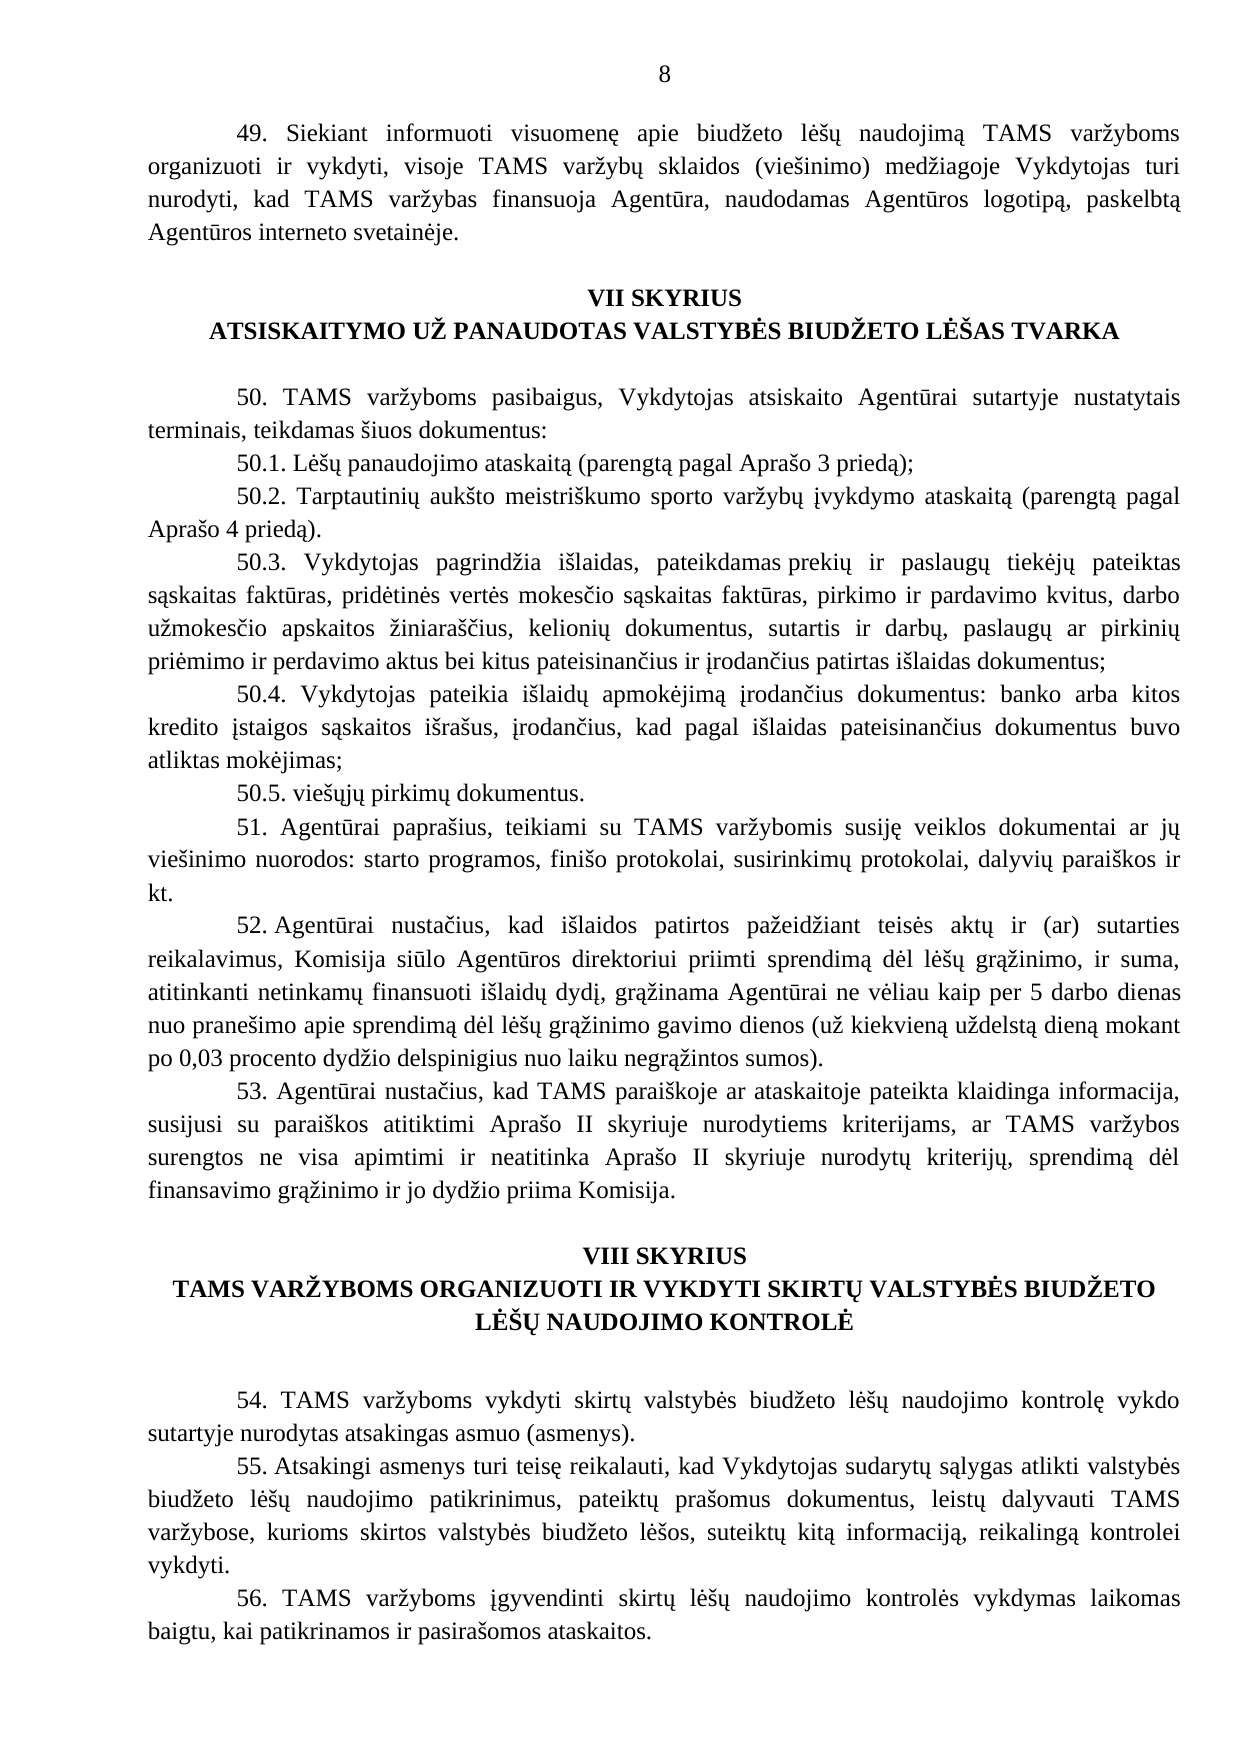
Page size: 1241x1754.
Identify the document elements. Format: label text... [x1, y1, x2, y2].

text 50.5. viešųjų pirkimų dokumentus. [148, 778, 1181, 807]
text 50.2. Tarptautinių aukšto meistriškumo sporto varžybų įvykdymo ataskaitą (parengtą pagal Aprašo 4 priedą). [148, 481, 1181, 543]
text ATSISKAITYMO UŽ PANAUDOTAS VALSTYBĖS BIUDŽETO LĖŠAS TVARKA [148, 316, 1181, 345]
text 53. Agentūrai nustačius, kad TAMS paraiškoje ar ataskaitoje pateikta klaidinga informacija, susijusi su paraiškos atitiktimi Aprašo II skyriuje nurodytiems kriterijams, ar TAMS varžybos surengtos ne visa apimtimi ir neatitinka Aprašo II skyriuje nurodytų kriterijų, sprendimą dėl finansavimo grąžinimo ir jo dydžio priima Komisija. [148, 1076, 1181, 1203]
text 50.1. Lėšų panaudojimo ataskaitą (parengtą pagal Aprašo 3 priedą); [148, 448, 1181, 477]
text VIII SKYRIUS [148, 1241, 1181, 1269]
text 52. Agentūrai nustačius, kad išlaidos patirtos pažeidžiant teisės aktų ir (ar) sutarties reikalavimus, Komisija siūlo Agentūros direktoriui priimti sprendimą dėl lėšų grąžinimo, ir suma, atitinkanti netinkamų finansuoti išlaidų dydį, grąžinama Agentūrai ne vėliau kaip per 5 darbo dienas nuo pranešimo apie sprendimą dėl lėšų grąžinimo gavimo dienos (už kiekvieną uždelstą dieną mokant po 0,03 procento dydžio delspinigius nuo laiku negrąžintos sumos). [148, 911, 1181, 1071]
text VII SKYRIUS [148, 283, 1181, 312]
text 50. TAMS varžyboms pasibaigus, Vykdytojas atsiskaito Agentūrai sutartyje nustatytais terminais, teikdamas šiuos dokumentus: [148, 382, 1181, 444]
text 49. Siekiant informuoti visuomenę apie biudžeto lėšų naudojimą TAMS varžyboms organizuoti ir vykdyti, visoje TAMS varžybų sklaidos (viešinimo) medžiagoje Vykdytojas turi nurodyti, kad TAMS varžybas finansuoja Agentūra, naudodamas Agentūros logotipą, paskelbtą Agentūros interneto svetainėje. [148, 118, 1181, 246]
text TAMS VARŽYBOMS ORGANIZUOTI IR VYKDYTI SKIRTŲ VALSTYBĖS BIUDŽETO LĖŠŲ NAUDOJIMO KONTROLĖ [148, 1274, 1181, 1336]
text 50.4. Vykdytojas pateikia išlaidų apmokėjimą įrodančius dokumentus: banko arba kitos kredito įstaigos sąskaitos išrašus, įrodančius, kad pagal išlaidas pateisinančius dokumentus buvo atliktas mokėjimas; [148, 679, 1181, 774]
text 55. Atsakingi asmenys turi teisę reikalauti, kad Vykdytojas sudarytų sąlygas atlikti valstybės biudžeto lėšų naudojimo patikrinimus, pateiktų prašomus dokumentus, leistų dalyvauti TAMS varžybose, kurioms skirtos valstybės biudžeto lėšos, suteiktų kitą informaciją, reikalingą kontrolei vykdyti. [148, 1451, 1181, 1579]
text 54. TAMS varžyboms vykdyti skirtų valstybės biudžeto lėšų naudojimo kontrolę vykdo sutartyje nurodytas atsakingas asmuo (asmenys). [148, 1385, 1181, 1447]
text 50.3. Vykdytojas pagrindžia išlaidas, pateikdamas prekių ir paslaugų tiekėjų pateiktas sąskaitas faktūras, pridėtinės vertės mokesčio sąskaitas faktūras, pirkimo ir pardavimo kvitus, darbo užmokesčio apskaitos žiniaraščius, kelionių dokumentus, sutartis ir darbų, paslaugų ar pirkinių priėmimo ir perdavimo aktus bei kitus pateisinančius ir įrodančius patirtas išlaidas dokumentus; [148, 547, 1181, 675]
text 56. TAMS varžyboms įgyvendinti skirtų lėšų naudojimo kontrolės vykdymas laikomas baigtu, kai patikrinamos ir pasirašomos ataskaitos. [148, 1583, 1181, 1645]
text 51. Agentūrai paprašius, teikiami su TAMS varžybomis susiję veiklos dokumentai ar jų viešinimo nuorodos: starto programos, finišo protokolai, susirinkimų protokolai, dalyvių paraiškos ir kt. [148, 812, 1181, 906]
